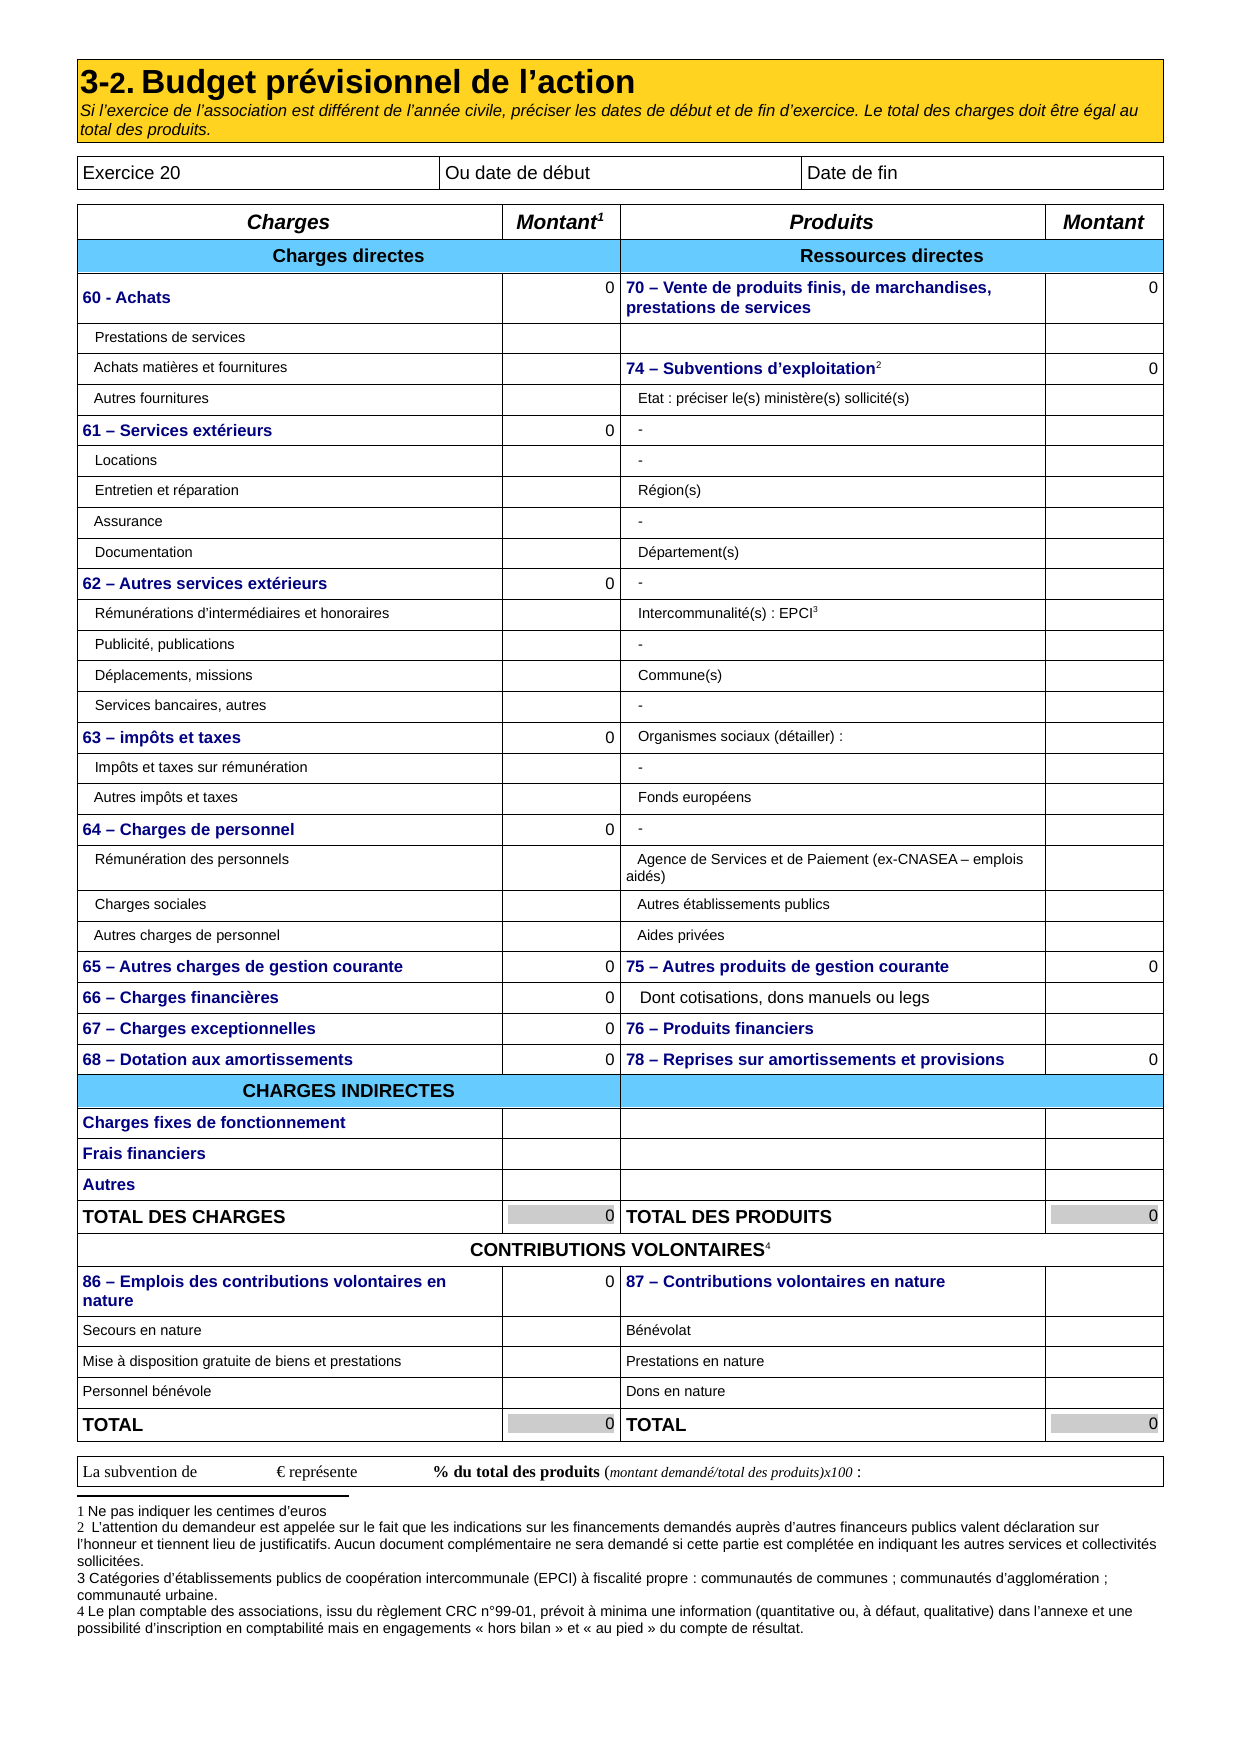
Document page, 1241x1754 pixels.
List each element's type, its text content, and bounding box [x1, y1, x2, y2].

table_cell [503, 846, 620, 890]
table_cell [503, 891, 620, 921]
table_cell 0 [1046, 274, 1163, 322]
table_cell Prestations de services [78, 324, 502, 353]
table_cell [503, 1139, 620, 1169]
table_cell [1046, 324, 1163, 353]
table_cell Mise à disposition gratuite de biens et prestations [78, 1347, 502, 1377]
table_cell - [621, 508, 1045, 537]
table_cell Frais financiers [78, 1139, 502, 1169]
table_cell 0 [503, 723, 620, 753]
table_cell Secours en nature [78, 1317, 502, 1346]
table_cell Département(s) [621, 539, 1045, 568]
table_cell Personnel bénévole [78, 1378, 502, 1408]
table_cell - [621, 754, 1045, 783]
table_cell Autres [78, 1170, 502, 1199]
table_cell [1046, 477, 1163, 507]
table_cell 66 – Charges financières [78, 983, 502, 1013]
table_cell Autres fournitures [78, 385, 502, 414]
table_cell Etat : préciser le(s) ministère(s) sollicité(s) [621, 385, 1045, 414]
table_cell 76 – Produits financiers [621, 1014, 1045, 1043]
table_cell [1046, 784, 1163, 814]
table_cell 0 [503, 952, 620, 982]
table_cell Charges directes [78, 240, 620, 272]
table_cell 0 [503, 1409, 620, 1441]
table_cell Dont cotisations, dons manuels ou legs [621, 983, 1045, 1013]
table_cell TOTAL DES CHARGES [78, 1201, 502, 1233]
table_cell Déplacements, missions [78, 661, 502, 691]
table_header Montant [1046, 205, 1163, 239]
table_cell 87 – Contributions volontaires en nature [621, 1267, 1045, 1316]
table_cell 78 – Reprises sur amortissements et provisions [621, 1045, 1045, 1074]
table_cell - [621, 569, 1045, 599]
table_cell Entretien et réparation [78, 477, 502, 507]
table_cell Charges fixes de fonctionnement [78, 1109, 502, 1138]
table_cell 0 [503, 1014, 620, 1043]
table_cell [621, 1075, 1163, 1107]
table_header Date de fin [802, 157, 1163, 189]
table_cell Rémunérations d’intermédiaires et honoraires [78, 600, 502, 630]
table_cell [503, 784, 620, 814]
table_cell [1046, 661, 1163, 691]
table_cell TOTAL DES PRODUITS [621, 1201, 1045, 1233]
table_cell 0 [503, 1045, 620, 1074]
table_cell [621, 324, 1045, 353]
table_cell Achats matières et fournitures [78, 354, 502, 384]
table_header La subvention de € représente % du total des produits (montant demandé/total des produits)x100 : [78, 1457, 1163, 1486]
table_cell [503, 385, 620, 414]
table_cell [1046, 539, 1163, 568]
table_cell [503, 754, 620, 783]
table_cell Locations [78, 446, 502, 476]
table_cell Région(s) [621, 477, 1045, 507]
table_cell CONTRIBUTIONS VOLONTAIRES [78, 1234, 1163, 1266]
table_cell Charges sociales [78, 891, 502, 921]
table_cell Intercommunalité(s) : EPCI [621, 600, 1045, 630]
table_cell Organismes sociaux (détailler) : [621, 723, 1045, 753]
table_header Montant [503, 205, 620, 239]
table_cell [503, 508, 620, 537]
table_cell Bénévolat [621, 1317, 1045, 1346]
table_cell [503, 1170, 620, 1199]
table_cell [621, 1109, 1045, 1138]
table_cell [1046, 631, 1163, 660]
table_cell Autres impôts et taxes [78, 784, 502, 814]
table_cell [1046, 692, 1163, 722]
table_cell [1046, 846, 1163, 890]
table_cell [1046, 723, 1163, 753]
table_cell 0 [503, 416, 620, 445]
table_cell 60 - Achats [78, 274, 502, 322]
table_cell 0 [1046, 354, 1163, 384]
table_cell [1046, 508, 1163, 537]
table_cell Fonds européens [621, 784, 1045, 814]
table_cell Documentation [78, 539, 502, 568]
table_cell [1046, 385, 1163, 414]
table_cell 67 – Charges exceptionnelles [78, 1014, 502, 1043]
table_cell - [621, 631, 1045, 660]
table_cell 70 – Vente de produits finis, de marchandises, prestations de services [621, 274, 1045, 322]
table_cell 0 [503, 983, 620, 1013]
table_cell 68 – Dotation aux amortissements [78, 1045, 502, 1074]
table_header Charges [78, 205, 502, 239]
table_cell Prestations en nature [621, 1347, 1045, 1377]
table_cell [503, 324, 620, 353]
table_cell 0 [1046, 1201, 1163, 1233]
table_cell [1046, 754, 1163, 783]
table_cell Agence de Services et de Paiement (ex-CNASEA – emplois aidés) [621, 846, 1045, 890]
table_cell [503, 1109, 620, 1138]
table_cell 74 – Subventions d’exploitation [621, 354, 1045, 384]
table_cell 62 – Autres services extérieurs [78, 569, 502, 599]
table_cell [503, 354, 620, 384]
table_cell 0 [503, 815, 620, 845]
table_cell 0 [1046, 1045, 1163, 1074]
table_cell Impôts et taxes sur rémunération [78, 754, 502, 783]
table_cell [503, 661, 620, 691]
table_cell [621, 1170, 1045, 1199]
table_cell [1046, 1139, 1163, 1169]
table_cell Rémunération des personnels [78, 846, 502, 890]
table_cell - [621, 815, 1045, 845]
table_header Exercice 20 [78, 157, 439, 189]
table_cell [1046, 569, 1163, 599]
table_cell [503, 922, 620, 951]
table_cell 63 – impôts et taxes [78, 723, 502, 753]
table_cell Commune(s) [621, 661, 1045, 691]
table_cell Dons en nature [621, 1378, 1045, 1408]
table_cell Publicité, publications [78, 631, 502, 660]
table_cell CHARGES INDIRECTES [78, 1075, 620, 1107]
table_cell 0 [503, 1267, 620, 1316]
table_cell [1046, 1267, 1163, 1316]
table_cell Autres établissements publics [621, 891, 1045, 921]
table_cell 86 – Emplois des contributions volontaires en nature [78, 1267, 502, 1316]
table_header Ou date de début [440, 157, 801, 189]
table_cell [1046, 815, 1163, 845]
table_cell Autres charges de personnel [78, 922, 502, 951]
table_cell TOTAL [78, 1409, 502, 1441]
table_cell [503, 539, 620, 568]
table_cell [503, 1347, 620, 1377]
table_cell 61 – Services extérieurs [78, 416, 502, 445]
table_header 3-2. Budget prévisionnel de l’action Si l’exercice de l’association est différent de l’année civile, préciser les dates de début et de fin d’exercice. Le total des charges doit être égal au total des produits. [78, 60, 1163, 142]
table_cell Ressources directes [621, 240, 1163, 272]
table_cell [1046, 1014, 1163, 1043]
table_cell 64 – Charges de personnel [78, 815, 502, 845]
table_cell [503, 1317, 620, 1346]
table_cell [1046, 983, 1163, 1013]
table_cell [1046, 446, 1163, 476]
table_cell [1046, 922, 1163, 951]
table_cell 0 [1046, 952, 1163, 982]
table_cell [503, 1378, 620, 1408]
table_cell Aides privées [621, 922, 1045, 951]
table_cell Services bancaires, autres [78, 692, 502, 722]
table_cell 0 [1046, 1409, 1163, 1441]
table_cell [1046, 1109, 1163, 1138]
table_cell - [621, 692, 1045, 722]
table_cell [1046, 1378, 1163, 1408]
table_cell [503, 446, 620, 476]
table_header Produits [621, 205, 1045, 239]
table_cell 75 – Autres produits de gestion courante [621, 952, 1045, 982]
table_cell 0 [503, 1201, 620, 1233]
table_cell [1046, 1170, 1163, 1199]
table_cell [503, 631, 620, 660]
table_cell [503, 692, 620, 722]
table_cell [1046, 1347, 1163, 1377]
table_cell [1046, 1317, 1163, 1346]
table_cell TOTAL [621, 1409, 1045, 1441]
table_cell Assurance [78, 508, 502, 537]
table_cell [1046, 891, 1163, 921]
table_cell [1046, 416, 1163, 445]
table_cell - [621, 446, 1045, 476]
table_cell [503, 600, 620, 630]
table_cell 0 [503, 569, 620, 599]
table_cell 0 [503, 274, 620, 322]
table_cell 65 – Autres charges de gestion courante [78, 952, 502, 982]
table_cell [503, 477, 620, 507]
table_cell [621, 1139, 1045, 1169]
table_cell - [621, 416, 1045, 445]
table_cell [1046, 600, 1163, 630]
